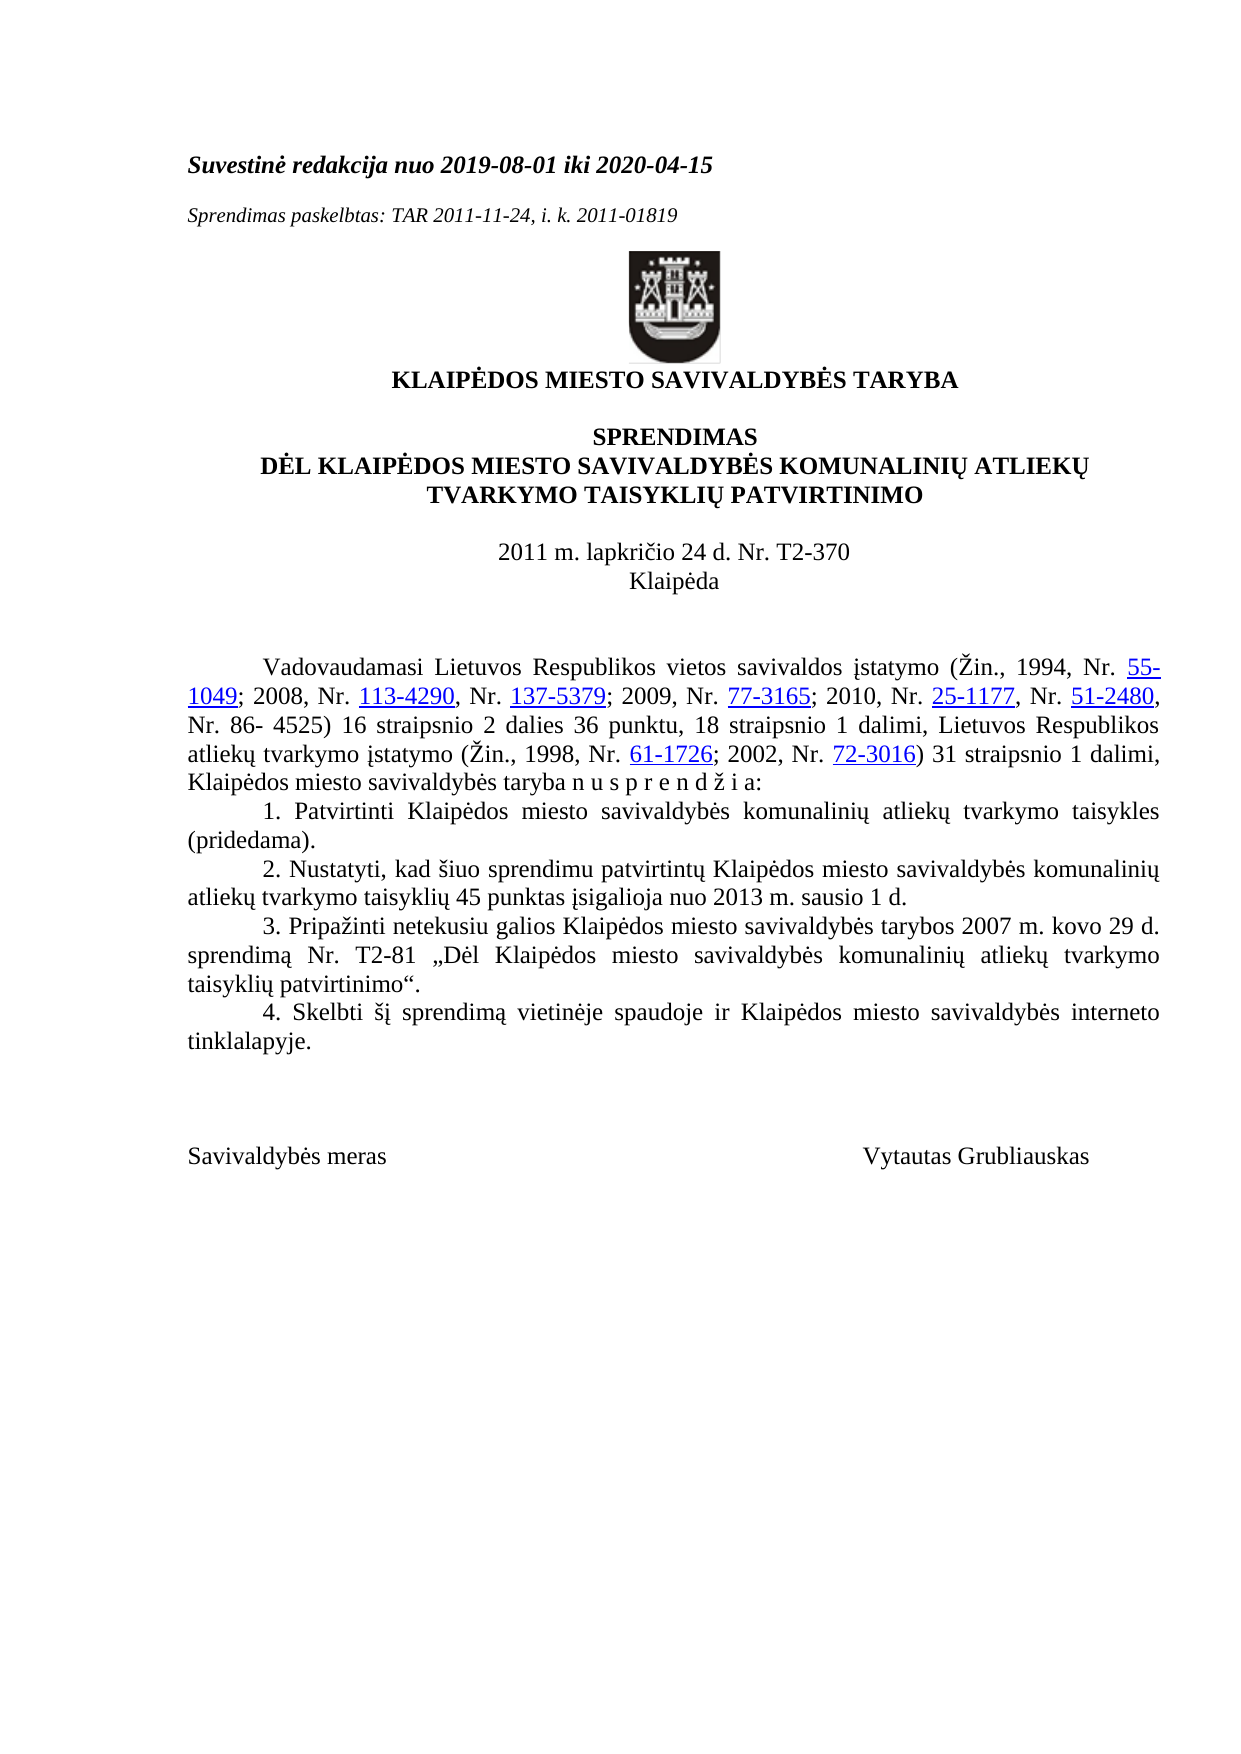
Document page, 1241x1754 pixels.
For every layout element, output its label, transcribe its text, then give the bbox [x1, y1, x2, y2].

text 3. Pripažinti netekusiu galios Klaipėdos miesto savivaldybės tarybos 2007 m. kovo 29 d. sprendimą Nr. T2-81 „Dėl Klaipėdos miesto savivaldybės komunalinių atliekų tvarkymo taisyklių patvirtinimo“. [187, 911, 1160, 997]
text Vadovaudamasi Lietuvos Respublikos vietos savivaldos įstatymo (Žin., 1994, Nr. 55-1049; 2008, Nr. 113-4290, Nr. 137-5379; 2009, Nr. 77-3165; 2010, Nr. 25-1177, Nr. 51-2480, Nr. 86- 4525) 16 straipsnio 2 dalies 36 punktu, 18 straipsnio 1 dalimi, Lietuvos Respublikos atliekų tvarkymo įstatymo (Žin., 1998, Nr. 61-1726; 2002, Nr. 72-3016) 31 straipsnio 1 dalimi, Klaipėdos miesto savivaldybės taryba n u s p r e n d ž i a: [187, 652, 1160, 796]
text Suvestinė redakcija nuo 2019-08-01 iki 2020-04-15 [187, 150, 1162, 179]
text 1. Patvirtinti Klaipėdos miesto savivaldybės komunalinių atliekų tvarkymo taisykles (pridedama). [187, 796, 1160, 854]
text 2011 m. lapkričio 24 d. Nr. T2-370 [187, 537, 1160, 566]
text Klaipėda [187, 566, 1160, 595]
text 4. Skelbti šį sprendimą vietinėje spaudoje ir Klaipėdos miesto savivaldybės interneto tinklalapyje. [187, 997, 1160, 1055]
text KLAIPĖDOS MIESTO SAVIVALDYBĖS TARYBA [187, 365, 1162, 394]
text Sprendimas paskelbtas: TAR 2011-11-24, i. k. 2011-01819 [187, 203, 1162, 227]
text 2. Nustatyti, kad šiuo sprendimu patvirtintų Klaipėdos miesto savivaldybės komunalinių atliekų tvarkymo taisyklių 45 punktas įsigalioja nuo 2013 m. sausio 1 d. [187, 854, 1160, 911]
text Savivaldybės meras Vytautas Grubliauskas [187, 1141, 1160, 1170]
text DĖL KLAIPĖDOS MIESTO SAVIVALDYBĖS KOMUNALINIŲ ATLIEKŲ TVARKYMO TAISYKLIŲ PATVIRTINIMO [187, 451, 1162, 509]
text SPRENDIMAS [187, 422, 1162, 451]
